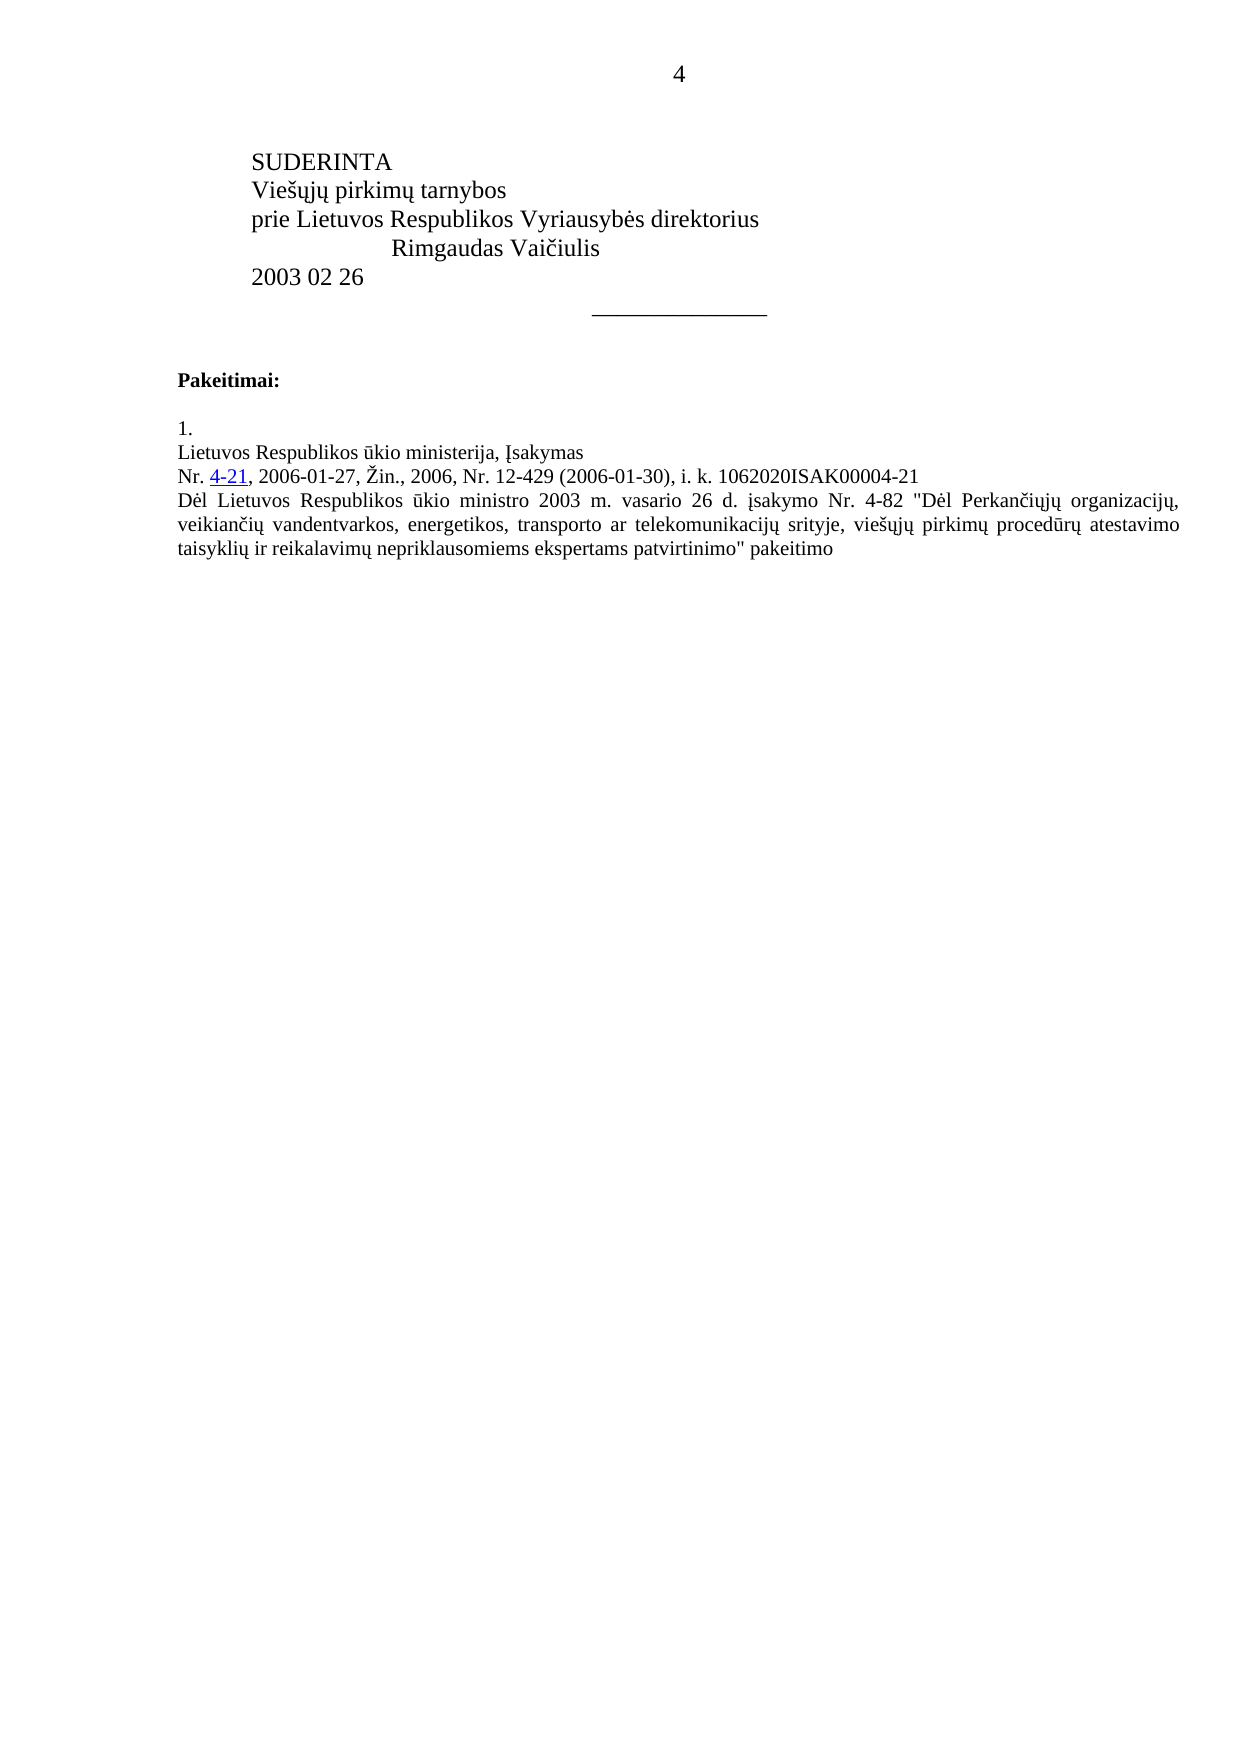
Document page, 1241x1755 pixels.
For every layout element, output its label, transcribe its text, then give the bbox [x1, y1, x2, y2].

text prie Lietuvos Respublikos Vyriausybės direktorius [177, 204, 1181, 233]
text Lietuvos Respublikos ūkio ministerija, Įsakymas [177, 440, 1181, 464]
text ______________ [177, 291, 1181, 319]
text Rimgaudas Vaičiulis [177, 233, 1181, 262]
text Dėl Lietuvos Respublikos ūkio ministro 2003 m. vasario 26 d. įsakymo Nr. 4-82 "Dėl Perkančiųjų organizacijų, veikiančių vandentvarkos, energetikos, transporto ar telekomunikacijų srityje, viešųjų pirkimų procedūrų atestavimo taisyklių ir reikalavimų nepriklausomiems ekspertams patvirtinimo" pakeitimo [177, 488, 1181, 560]
text Viešųjų pirkimų tarnybos [177, 176, 1181, 204]
text 2003 02 26 [177, 262, 1181, 291]
text Pakeitimai: [177, 367, 1181, 392]
text Nr. 4-21, 2006-01-27, Žin., 2006, Nr. 12-429 (2006-01-30), i. k. 1062020ISAK00004-21 [177, 464, 1181, 488]
text SUDERINTA [177, 147, 1181, 176]
text 1. [177, 416, 1181, 440]
